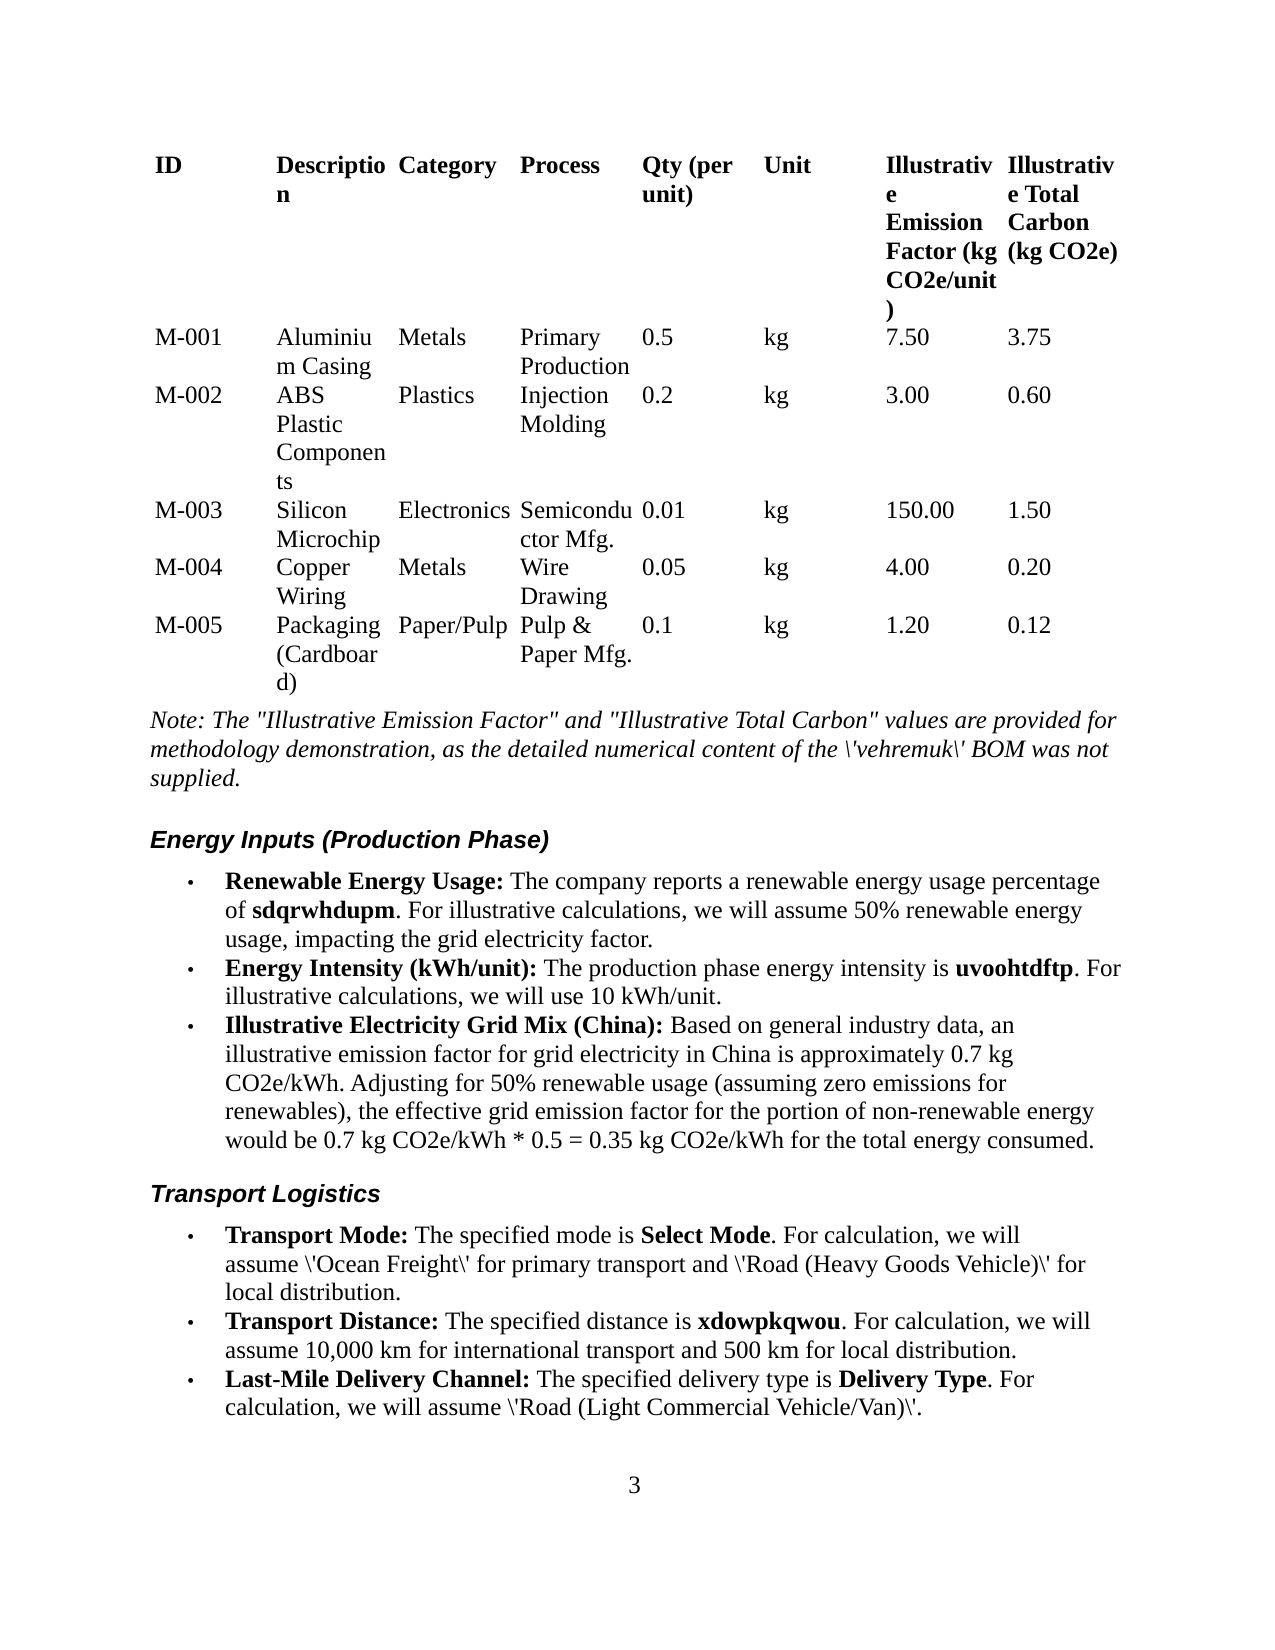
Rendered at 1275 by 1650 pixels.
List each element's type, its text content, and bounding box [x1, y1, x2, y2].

table_cell 150.00 [881, 495, 1003, 552]
table_header Description [272, 150, 394, 322]
table_cell 0.20 [1003, 553, 1125, 610]
table_cell 0.2 [638, 380, 759, 495]
table_cell kg [759, 610, 881, 696]
table_cell M-001 [150, 323, 272, 380]
table_cell Primary Production [516, 323, 637, 380]
table_cell Plastics [394, 380, 516, 495]
list Transport Mode: The specified mode is Select Mode. For calculation, we will assume \'Ocean Freight\' for primary transport and \'Road (Heavy Goods Vehicle)\' for local distribution. [187, 1220, 1125, 1306]
text Note: The "Illustrative Emission Factor" and "Illustrative Total Carbon" values are provided for methodology demonstration, as the detailed numerical content of the \'vehremuk\' BOM was not supplied. [150, 705, 1125, 791]
table_cell 0.5 [638, 323, 759, 380]
table_header Qty (per unit) [638, 150, 759, 322]
table_cell Wire Drawing [516, 553, 637, 610]
table_cell 4.00 [881, 553, 1003, 610]
table_header Unit [759, 150, 881, 322]
table_header Illustrative Total Carbon (kg CO2e) [1003, 150, 1125, 322]
table_cell M-002 [150, 380, 272, 495]
table_cell ABS Plastic Components [272, 380, 394, 495]
table_cell 0.01 [638, 495, 759, 552]
table_cell 0.1 [638, 610, 759, 696]
table_cell Semiconductor Mfg. [516, 495, 637, 552]
list Transport Distance: The specified distance is xdowpkqwou. For calculation, we will assume 10,000 km for international transport and 500 km for local distribution. [187, 1306, 1125, 1364]
table_cell M-004 [150, 553, 272, 610]
table_cell M-005 [150, 610, 272, 696]
table_cell 7.50 [881, 323, 1003, 380]
list Last-Mile Delivery Channel: The specified delivery type is Delivery Type. For calculation, we will assume \'Road (Light Commercial Vehicle/Van)\'. [187, 1364, 1125, 1421]
table_cell 0.60 [1003, 380, 1125, 495]
table_cell 0.12 [1003, 610, 1125, 696]
table_cell 1.50 [1003, 495, 1125, 552]
list Illustrative Electricity Grid Mix (China): Based on general industry data, an illustrative emission factor for grid electricity in China is approximately 0.7 kg CO2e/kWh. Adjusting for 50% renewable usage (assuming zero emissions for renewables), the effective grid emission factor for the portion of non-renewable energy would be 0.7 kg CO2e/kWh * 0.5 = 0.35 kg CO2e/kWh for the total energy consumed. [187, 1010, 1125, 1154]
table_cell Aluminium Casing [272, 323, 394, 380]
table_cell kg [759, 553, 881, 610]
table_cell Packaging (Cardboard) [272, 610, 394, 696]
table_cell M-003 [150, 495, 272, 552]
subtitle Transport Logistics [150, 1179, 1125, 1207]
table_cell Paper/Pulp [394, 610, 516, 696]
table_cell Electronics [394, 495, 516, 552]
table_header Category [394, 150, 516, 322]
table_cell Silicon Microchip [272, 495, 394, 552]
table_cell Injection Molding [516, 380, 637, 495]
table_cell kg [759, 323, 881, 380]
table_header ID [150, 150, 272, 322]
table_cell Metals [394, 323, 516, 380]
list Energy Intensity (kWh/unit): The production phase energy intensity is uvoohtdftp. For illustrative calculations, we will use 10 kWh/unit. [187, 953, 1125, 1010]
subtitle Energy Inputs (Production Phase) [150, 825, 1125, 854]
table_header Process [516, 150, 637, 322]
table_cell Copper Wiring [272, 553, 394, 610]
table_cell 0.05 [638, 553, 759, 610]
table_cell Pulp & Paper Mfg. [516, 610, 637, 696]
table_cell kg [759, 495, 881, 552]
table_cell 3.00 [881, 380, 1003, 495]
table_cell 1.20 [881, 610, 1003, 696]
table_cell Metals [394, 553, 516, 610]
table_cell 3.75 [1003, 323, 1125, 380]
table_cell kg [759, 380, 881, 495]
table_header Illustrative Emission Factor (kg CO2e/unit) [881, 150, 1003, 322]
list Renewable Energy Usage: The company reports a renewable energy usage percentage of sdqrwhdupm. For illustrative calculations, we will assume 50% renewable energy usage, impacting the grid electricity factor. [187, 866, 1125, 953]
